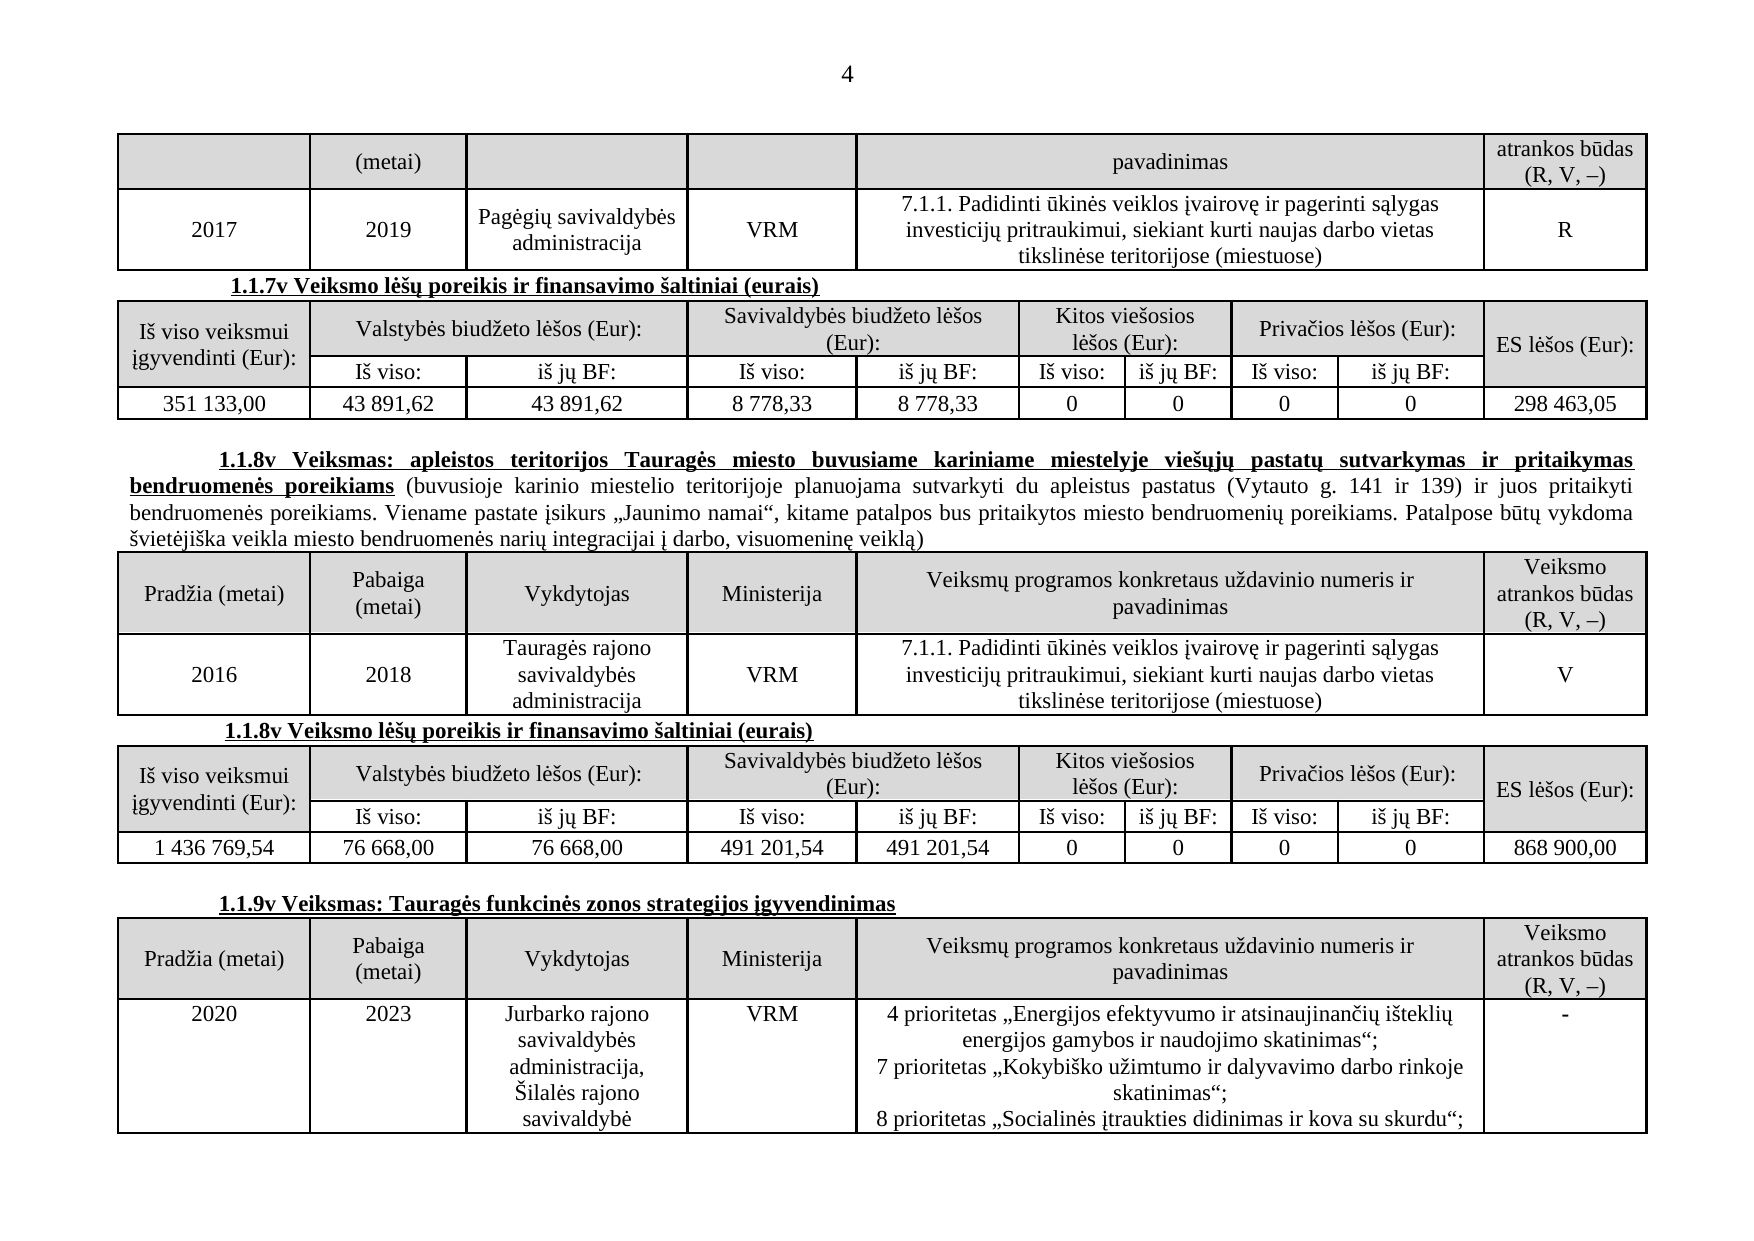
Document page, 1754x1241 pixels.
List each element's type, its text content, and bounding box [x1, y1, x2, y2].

table_cell Iš viso: [1020, 357, 1124, 386]
table_cell VRM [689, 190, 855, 269]
table_cell Pradžia (metai) [119, 919, 309, 998]
table_cell [689, 135, 855, 188]
table_cell Savivaldybės biudžeto lėšos (Eur): [689, 747, 1018, 799]
table_cell 2018 [311, 635, 465, 713]
table_cell 2016 [119, 635, 309, 713]
table_cell iš jų BF: [858, 802, 1018, 831]
table_cell Veiksmo atrankos būdas (R, V, –) [1485, 919, 1645, 998]
table_cell 0 [1339, 833, 1483, 862]
table_cell Pradžia (metai) [119, 553, 309, 632]
table_cell 2019 [311, 190, 465, 269]
table_cell 4 prioritetas „Energijos efektyvumo ir atsinaujinančių išteklių energijos gamybos ir naudojimo skatinimas“; 7 prioritetas „Kokybiško užimtumo ir dalyvavimo darbo rinkoje skatinimas“; 8 prioritetas „Socialinės įtraukties didinimas ir kova su skurdu“; [858, 1000, 1483, 1132]
table_cell ES lėšos (Eur): [1485, 302, 1645, 386]
table_cell Ministerija [689, 553, 855, 632]
table_cell ES lėšos (Eur): [1485, 747, 1645, 831]
table_cell 76 668,00 [468, 833, 686, 862]
table_cell Iš viso: [1233, 802, 1337, 831]
table_cell Tauragės rajono savivaldybės administracija [468, 635, 686, 713]
table_cell iš jų BF: [468, 802, 686, 831]
table_cell Veiksmo atrankos būdas (R, V, –) [1485, 553, 1645, 632]
table_cell 43 891,62 [468, 388, 686, 417]
table_cell R [1485, 190, 1645, 269]
table_cell 298 463,05 [1485, 388, 1645, 417]
table_cell Iš viso veiksmui įgyvendinti (Eur): [119, 747, 309, 831]
table_cell [119, 135, 309, 188]
table_cell Ministerija [689, 919, 855, 998]
table_cell 8 778,33 [689, 388, 855, 417]
table_cell Vykdytojas [468, 553, 686, 632]
table_cell atrankos būdas (R, V, –) [1485, 135, 1645, 188]
table_cell 7.1.1. Padidinti ūkinės veiklos įvairovę ir pagerinti sąlygas investicijų pritraukimui, siekiant kurti naujas darbo vietas tikslinėse teritorijose (miestuose) [858, 190, 1483, 269]
table_cell 43 891,62 [311, 388, 465, 417]
table_cell 8 778,33 [858, 388, 1018, 417]
table_cell Valstybės biudžeto lėšos (Eur): [311, 747, 686, 799]
table_cell Iš viso: [1020, 802, 1124, 831]
table_cell - [1485, 1000, 1645, 1132]
table_cell 0 [1020, 388, 1124, 417]
table_cell 1.1.8v Veiksmas: apleistos teritorijos Tauragės miesto buvusiame kariniame miestelyje viešųjų pastatų sutvarkymas ir pritaikymas bendruomenės poreikiams (buvusioje karinio miestelio teritorijoje planuojama sutvarkyti du apleistus pastatus (Vytauto g. 141 ir 139) ir juos pritaikyti bendruomenės poreikiams. Viename pastate įsikurs „Jaunimo namai“, kitame patalpos bus pritaikytos miesto bendruomenių poreikiams. Patalpose būtų vykdoma švietėjiška veikla miesto bendruomenės narių integracijai į darbo, visuomeninę veiklą) [118, 420, 1646, 551]
table_cell 351 133,00 [119, 388, 309, 417]
table_cell 1 436 769,54 [119, 833, 309, 862]
table_cell Pabaiga (metai) [311, 919, 465, 998]
table_cell Iš viso: [311, 357, 465, 386]
table_cell Veiksmų programos konkretaus uždavinio numeris ir pavadinimas [858, 553, 1483, 632]
table_cell VRM [689, 635, 855, 713]
table_cell Iš viso: [689, 357, 855, 386]
table_cell 0 [1233, 388, 1337, 417]
table_cell 1.1.7v Veiksmo lėšų poreikis ir finansavimo šaltiniai (eurais) [118, 271, 1646, 300]
table_cell Iš viso: [689, 802, 855, 831]
table_cell Veiksmų programos konkretaus uždavinio numeris ir pavadinimas [858, 919, 1483, 998]
table_cell 491 201,54 [689, 833, 855, 862]
table_cell 76 668,00 [311, 833, 465, 862]
table_cell 7.1.1. Padidinti ūkinės veiklos įvairovę ir pagerinti sąlygas investicijų pritraukimui, siekiant kurti naujas darbo vietas tikslinėse teritorijose (miestuose) [858, 635, 1483, 713]
table_cell [468, 135, 686, 188]
table_cell 2023 [311, 1000, 465, 1132]
table_cell 0 [1126, 388, 1230, 417]
table_cell 491 201,54 [858, 833, 1018, 862]
table_cell iš jų BF: [468, 357, 686, 386]
table_cell 2017 [119, 190, 309, 269]
table_cell 0 [1339, 388, 1483, 417]
table_cell 0 [1233, 833, 1337, 862]
table_cell Kitos viešosios lėšos (Eur): [1020, 302, 1230, 355]
table_cell 1.1.9v Veiksmas: Tauragės funkcinės zonos strategijos įgyvendinimas [118, 864, 1646, 917]
table_cell iš jų BF: [1126, 802, 1230, 831]
table_cell Iš viso: [311, 802, 465, 831]
table_cell iš jų BF: [1339, 357, 1483, 386]
table_cell iš jų BF: [1126, 357, 1230, 386]
table_cell VRM [689, 1000, 855, 1132]
table_cell pavadinimas [858, 135, 1483, 188]
table_cell Pabaiga (metai) [311, 553, 465, 632]
table_cell (metai) [311, 135, 465, 188]
table_cell 2020 [119, 1000, 309, 1132]
table_cell Jurbarko rajono savivaldybės administracija, Šilalės rajono savivaldybė [468, 1000, 686, 1132]
table_cell Kitos viešosios lėšos (Eur): [1020, 747, 1230, 799]
table_cell V [1485, 635, 1645, 713]
table_cell Privačios lėšos (Eur): [1233, 302, 1483, 355]
table_cell Valstybės biudžeto lėšos (Eur): [311, 302, 686, 355]
table_cell 1.1.8v Veiksmo lėšų poreikis ir finansavimo šaltiniai (eurais) [118, 716, 1646, 745]
table_cell iš jų BF: [1339, 802, 1483, 831]
table_cell 0 [1126, 833, 1230, 862]
table_cell 0 [1020, 833, 1124, 862]
table_cell Iš viso: [1233, 357, 1337, 386]
table_cell Iš viso veiksmui įgyvendinti (Eur): [119, 302, 309, 386]
table_cell Privačios lėšos (Eur): [1233, 747, 1483, 799]
table_cell Savivaldybės biudžeto lėšos (Eur): [689, 302, 1018, 355]
table_cell Vykdytojas [468, 919, 686, 998]
table_cell 868 900,00 [1485, 833, 1645, 862]
table_cell Pagėgių savivaldybės administracija [468, 190, 686, 269]
table_cell iš jų BF: [858, 357, 1018, 386]
